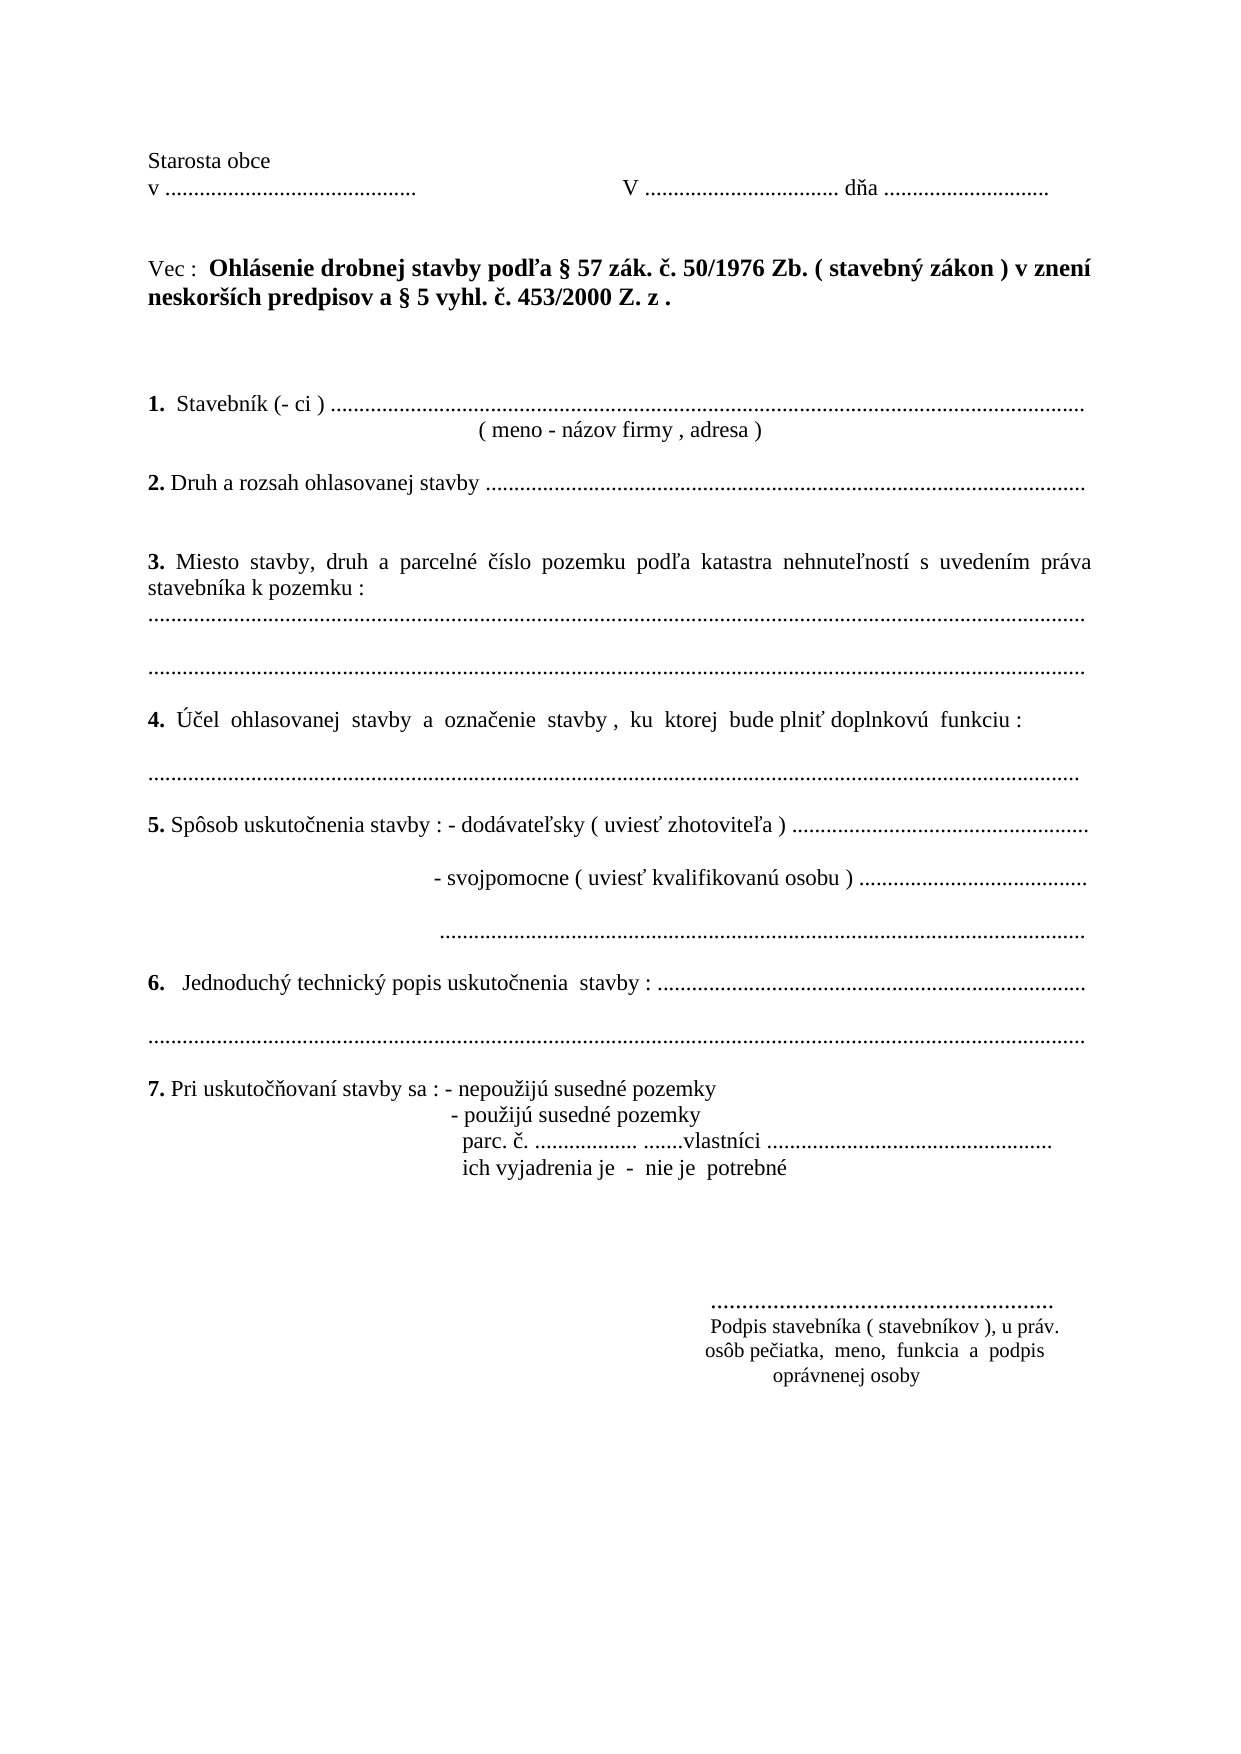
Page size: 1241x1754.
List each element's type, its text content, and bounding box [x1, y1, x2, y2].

text Podpis stavebníka ( stavebníkov ), u práv. [148, 1314, 1093, 1338]
text 5. Spôsob uskutočnenia stavby : - dodávateľsky ( uviesť zhotoviteľa ) .................................................... [148, 811, 1093, 838]
text .................................................................................................................................................................... [148, 653, 1093, 679]
text 6. Jednoduchý technický popis uskutočnenia stavby : ........................................................................... [148, 969, 1093, 996]
text ( meno - názov firmy , adresa ) [148, 416, 1093, 442]
text ................................................................................................................................................................... [148, 758, 1093, 785]
text .................................................................................................................................................................... [148, 1022, 1093, 1048]
text oprávnenej osoby [148, 1362, 1093, 1387]
text Vec : Ohlásenie drobnej stavby podľa § 57 zák. č. 50/1976 Zb. ( stavebný zákon ) v znení neskorších predpisov a § 5 vyhl. č. 453/2000 Z. z . [148, 253, 1093, 311]
text 3. Miesto stavby, druh a parcelné číslo pozemku podľa katastra nehnuteľností s uvedením práva stavebníka k pozemku : [148, 548, 1093, 600]
text ich vyjadrenia je - nie je potrebné [148, 1154, 1093, 1180]
text Starosta obce [148, 148, 1093, 174]
text parc. č. .................. .......vlastníci .................................................. [148, 1127, 1093, 1154]
text 4. Účel ohlasovanej stavby a označenie stavby , ku ktorej bude plniť doplnkovú funkciu : [148, 706, 1093, 732]
text - použijú susedné pozemky [148, 1101, 1093, 1127]
text 2. Druh a rozsah ohlasovanej stavby ......................................................................................................... [148, 469, 1093, 495]
text osôb pečiatka, meno, funkcia a podpis [148, 1338, 1093, 1362]
text ................................................................................................................. [148, 917, 1093, 943]
text ....................................................... [148, 1286, 1093, 1314]
text 1. Stavebník (- ci ) .................................................................................................................................... [148, 389, 1093, 416]
text v ............................................ V .................................. dňa ............................. [148, 174, 1093, 200]
text .................................................................................................................................................................... [148, 600, 1093, 627]
text 7. Pri uskutočňovaní stavby sa : - nepoužijú susedné pozemky [148, 1075, 1093, 1101]
text - svojpomocne ( uviesť kvalifikovanú osobu ) ........................................ [148, 864, 1093, 890]
